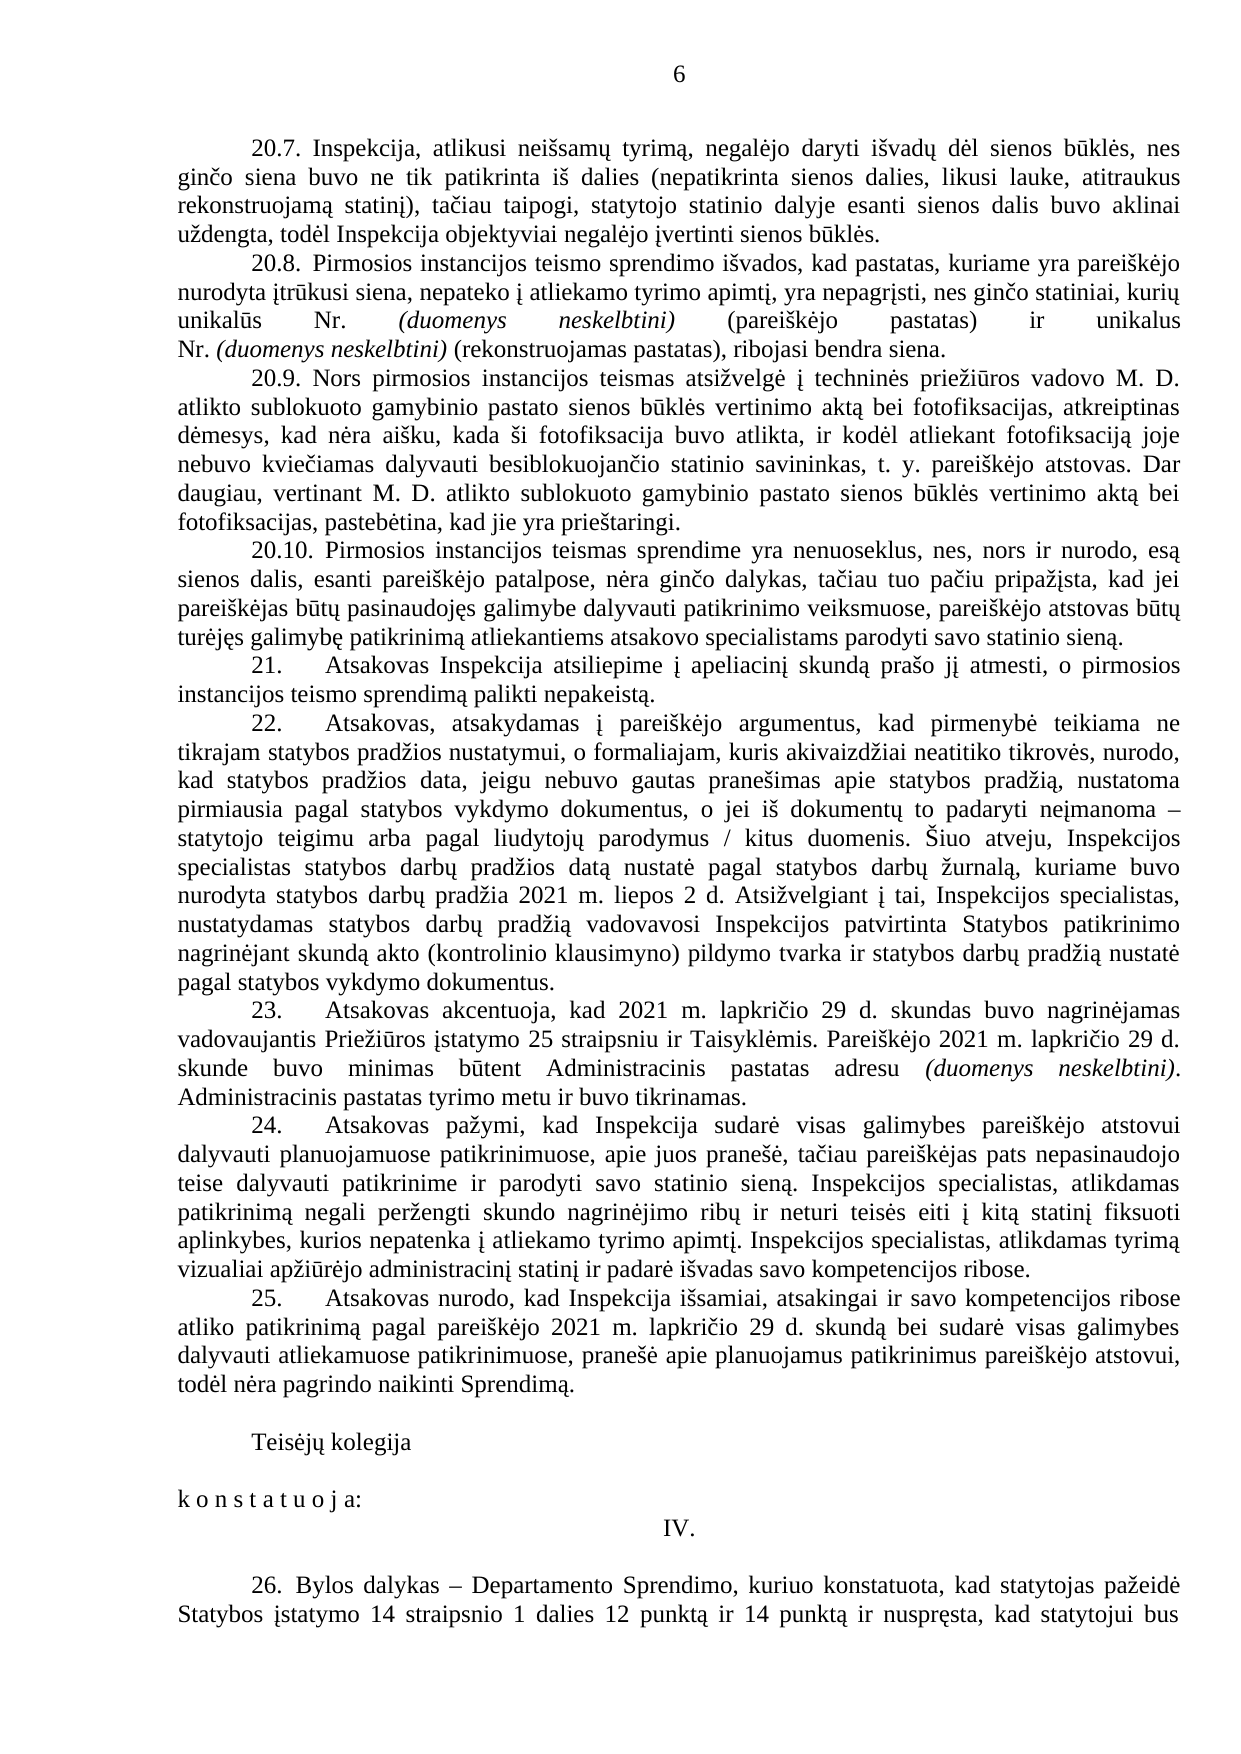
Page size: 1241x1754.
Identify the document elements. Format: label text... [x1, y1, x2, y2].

text 20.10. Pirmosios instancijos teismas sprendime yra nenuoseklus, nes, nors ir nurodo, esą sienos dalis, esanti pareiškėjo patalpose, nėra ginčo dalykas, tačiau tuo pačiu pripažįsta, kad jei pareiškėjas būtų pasinaudojęs galimybe dalyvauti patikrinimo veiksmuose, pareiškėjo atstovas būtų turėjęs galimybę patikrinimą atliekantiems atsakovo specialistams parodyti savo statinio sieną. [177, 535, 1181, 650]
text IV. [177, 1513, 1181, 1542]
text 20.9. Nors pirmosios instancijos teismas atsižvelgė į techninės priežiūros vadovo M. D. atlikto sublokuoto gamybinio pastato sienos būklės vertinimo aktą bei fotofiksacijas, atkreiptinas dėmesys, kad nėra aišku, kada ši fotofiksacija buvo atlikta, ir kodėl atliekant fotofiksaciją joje nebuvo kviečiamas dalyvauti besiblokuojančio statinio savininkas, t. y. pareiškėjo atstovas. Dar daugiau, vertinant M. D. atlikto sublokuoto gamybinio pastato sienos būklės vertinimo aktą bei fotofiksacijas, pastebėtina, kad jie yra prieštaringi. [177, 363, 1181, 535]
text 21. Atsakovas Inspekcija atsiliepime į apeliacinį skundą prašo jį atmesti, o pirmosios instancijos teismo sprendimą palikti nepakeistą. [177, 650, 1181, 708]
text Teisėjų kolegija [251, 1427, 1181, 1455]
text 26. Bylos dalykas – Departamento Sprendimo, kuriuo konstatuota, kad statytojas pažeidė Statybos įstatymo 14 straipsnio 1 dalies 12 punktą ir 14 punktą ir nuspręsta, kad statytojui bus [177, 1570, 1181, 1628]
text 20.7. Inspekcija, atlikusi neišsamų tyrimą, negalėjo daryti išvadų dėl sienos būklės, nes ginčo siena buvo ne tik patikrinta iš dalies (nepatikrinta sienos dalies, likusi lauke, atitraukus rekonstruojamą statinį), tačiau taipogi, statytojo statinio dalyje esanti sienos dalis buvo aklinai uždengta, todėl Inspekcija objektyviai negalėjo įvertinti sienos būklės. [177, 133, 1181, 248]
text konstatuoja: [177, 1484, 1181, 1513]
text 22. Atsakovas, atsakydamas į pareiškėjo argumentus, kad pirmenybė teikiama ne tikrajam statybos pradžios nustatymui, o formaliajam, kuris akivaizdžiai neatitiko tikrovės, nurodo, kad statybos pradžios data, jeigu nebuvo gautas pranešimas apie statybos pradžią, nustatoma pirmiausia pagal statybos vykdymo dokumentus, o jei iš dokumentų to padaryti neįmanoma – statytojo teigimu arba pagal liudytojų parodymus / kitus duomenis. Šiuo atveju, Inspekcijos specialistas statybos darbų pradžios datą nustatė pagal statybos darbų žurnalą, kuriame buvo nurodyta statybos darbų pradžia 2021 m. liepos 2 d. Atsižvelgiant į tai, Inspekcijos specialistas, nustatydamas statybos darbų pradžią vadovavosi Inspekcijos patvirtinta Statybos patikrinimo nagrinėjant skundą akto (kontrolinio klausimyno) pildymo tvarka ir statybos darbų pradžią nustatė pagal statybos vykdymo dokumentus. [177, 708, 1181, 995]
text 25. Atsakovas nurodo, kad Inspekcija išsamiai, atsakingai ir savo kompetencijos ribose atliko patikrinimą pagal pareiškėjo 2021 m. lapkričio 29 d. skundą bei sudarė visas galimybes dalyvauti atliekamuose patikrinimuose, pranešė apie planuojamus patikrinimus pareiškėjo atstovui, todėl nėra pagrindo naikinti Sprendimą. [177, 1283, 1181, 1398]
text 23. Atsakovas akcentuoja, kad 2021 m. lapkričio 29 d. skundas buvo nagrinėjamas vadovaujantis Priežiūros įstatymo 25 straipsniu ir Taisyklėmis. Pareiškėjo 2021 m. lapkričio 29 d. skunde buvo minimas būtent Administracinis pastatas adresu (duomenys neskelbtini). Administracinis pastatas tyrimo metu ir buvo tikrinamas. [177, 995, 1181, 1110]
text 24. Atsakovas pažymi, kad Inspekcija sudarė visas galimybes pareiškėjo atstovui dalyvauti planuojamuose patikrinimuose, apie juos pranešė, tačiau pareiškėjas pats nepasinaudojo teise dalyvauti patikrinime ir parodyti savo statinio sieną. Inspekcijos specialistas, atlikdamas patikrinimą negali peržengti skundo nagrinėjimo ribų ir neturi teisės eiti į kitą statinį fiksuoti aplinkybes, kurios nepatenka į atliekamo tyrimo apimtį. Inspekcijos specialistas, atlikdamas tyrimą vizualiai apžiūrėjo administracinį statinį ir padarė išvadas savo kompetencijos ribose. [177, 1110, 1181, 1283]
text 20.8. Pirmosios instancijos teismo sprendimo išvados, kad pastatas, kuriame yra pareiškėjo nurodyta įtrūkusi siena, nepateko į atliekamo tyrimo apimtį, yra nepagrįsti, nes ginčo statiniai, kurių unikalūs Nr. (duomenys neskelbtini) (pareiškėjo pastatas) ir unikalus Nr. (duomenys neskelbtini) (rekonstruojamas pastatas), ribojasi bendra siena. [177, 248, 1181, 363]
